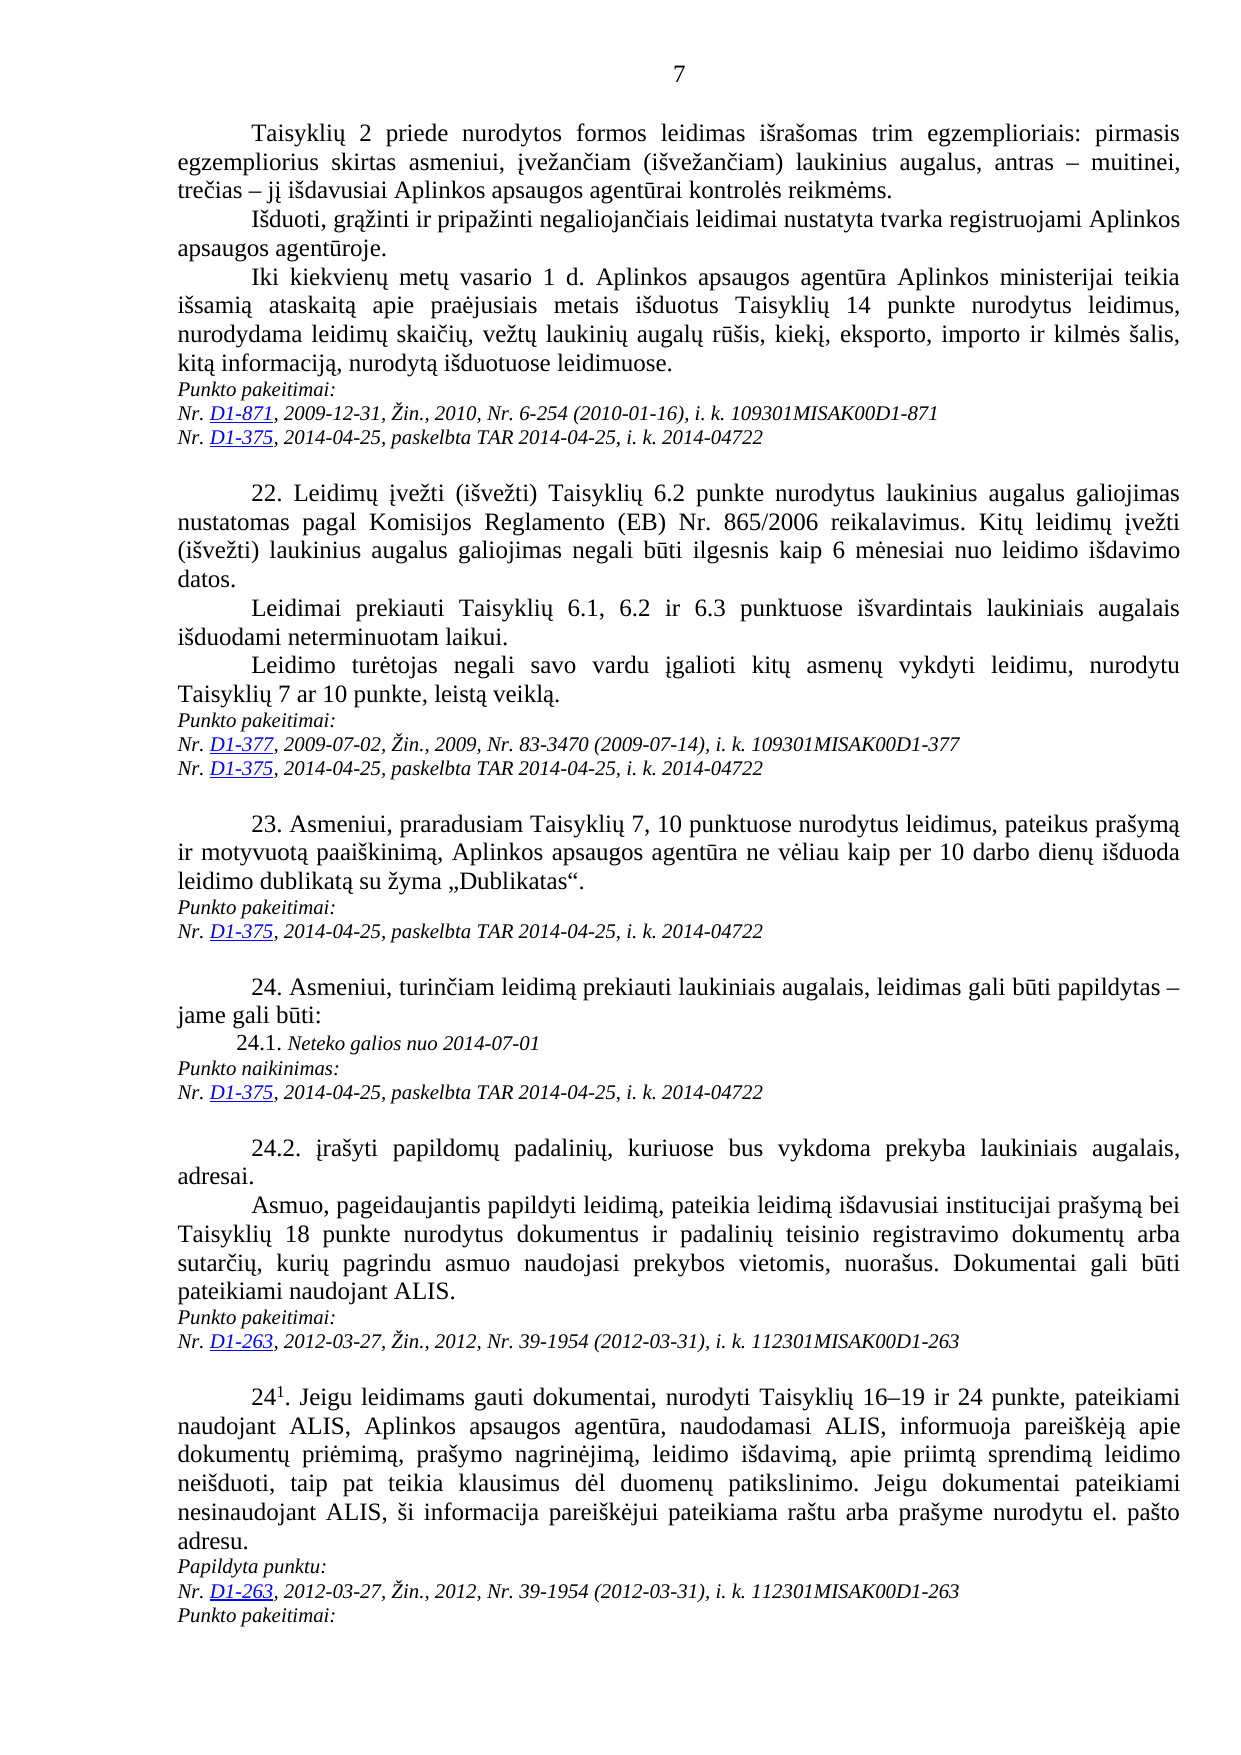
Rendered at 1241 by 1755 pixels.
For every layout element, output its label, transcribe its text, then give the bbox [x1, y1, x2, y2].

text 22. Leidimų įvežti (išvežti) Taisyklių 6.2 punkte nurodytus laukinius augalus galiojimas nustatomas pagal Komisijos Reglamento (EB) Nr. 865/2006 reikalavimus. Kitų leidimų įvežti (išvežti) laukinius augalus galiojimas negali būti ilgesnis kaip 6 mėnesiai nuo leidimo išdavimo datos. [177, 478, 1181, 593]
text Punkto pakeitimai: [177, 708, 1181, 732]
text 24.1. Neteko galios nuo 2014-07-01 [177, 1029, 1181, 1056]
text Nr. D1-375, 2014-04-25, paskelbta TAR 2014-04-25, i. k. 2014-04722 [177, 919, 1181, 943]
text 241. Jeigu leidimams gauti dokumentai, nurodyti Taisyklių 16–19 ir 24 punkte, pateikiami naudojant ALIS, Aplinkos apsaugos agentūra, naudodamasi ALIS, informuoja pareiškėją apie dokumentų priėmimą, prašymo nagrinėjimą, leidimo išdavimą, apie priimtą sprendimą leidimo neišduoti, taip pat teikia klausimus dėl duomenų patikslinimo. Jeigu dokumentai pateikiami nesinaudojant ALIS, ši informacija pareiškėjui pateikiama raštu arba prašyme nurodytu el. pašto adresu. [177, 1382, 1181, 1554]
text Punkto pakeitimai: [177, 1603, 1181, 1627]
text Nr. D1-263, 2012-03-27, Žin., 2012, Nr. 39-1954 (2012-03-31), i. k. 112301MISAK00D1-263 [177, 1329, 1181, 1353]
text Taisyklių 2 priede nurodytos formos leidimas išrašomas trim egzemplioriais: pirmasis egzempliorius skirtas asmeniui, įvežančiam (išvežančiam) laukinius augalus, antras – muitinei, trečias – jį išdavusiai Aplinkos apsaugos agentūrai kontrolės reikmėms. [177, 118, 1181, 204]
text Nr. D1-375, 2014-04-25, paskelbta TAR 2014-04-25, i. k. 2014-04722 [177, 756, 1181, 780]
text Nr. D1-871, 2009-12-31, Žin., 2010, Nr. 6-254 (2010-01-16), i. k. 109301MISAK00D1-871 [177, 401, 1181, 425]
text 23. Asmeniui, praradusiam Taisyklių 7, 10 punktuose nurodytus leidimus, pateikus prašymą ir motyvuotą paaiškinimą, Aplinkos apsaugos agentūra ne vėliau kaip per 10 darbo dienų išduoda leidimo dublikatą su žyma „Dublikatas“. [177, 809, 1181, 895]
text Papildyta punktu: [177, 1554, 1181, 1578]
text Nr. D1-263, 2012-03-27, Žin., 2012, Nr. 39-1954 (2012-03-31), i. k. 112301MISAK00D1-263 [177, 1578, 1181, 1603]
text Nr. D1-375, 2014-04-25, paskelbta TAR 2014-04-25, i. k. 2014-04722 [177, 425, 1181, 449]
text Leidimai prekiauti Taisyklių 6.1, 6.2 ir 6.3 punktuose išvardintais laukiniais augalais išduodami neterminuotam laikui. [177, 593, 1181, 650]
text Nr. D1-377, 2009-07-02, Žin., 2009, Nr. 83-3470 (2009-07-14), i. k. 109301MISAK00D1-377 [177, 732, 1181, 756]
text Asmuo, pageidaujantis papildyti leidimą, pateikia leidimą išdavusiai institucijai prašymą bei Taisyklių 18 punkte nurodytus dokumentus ir padalinių teisinio registravimo dokumentų arba sutarčių, kurių pagrindu asmuo naudojasi prekybos vietomis, nuorašus. Dokumentai gali būti pateikiami naudojant ALIS. [177, 1190, 1181, 1305]
text Nr. D1-375, 2014-04-25, paskelbta TAR 2014-04-25, i. k. 2014-04722 [177, 1080, 1181, 1104]
text Punkto pakeitimai: [177, 895, 1181, 919]
text 24.2. įrašyti papildomų padalinių, kuriuose bus vykdoma prekyba laukiniais augalais, adresai. [177, 1133, 1181, 1190]
text Išduoti, grąžinti ir pripažinti negaliojančiais leidimai nustatyta tvarka registruojami Aplinkos apsaugos agentūroje. [177, 204, 1181, 262]
text Punkto pakeitimai: [177, 377, 1181, 401]
text Punkto naikinimas: [177, 1056, 1181, 1080]
text 24. Asmeniui, turinčiam leidimą prekiauti laukiniais augalais, leidimas gali būti papildytas – jame gali būti: [177, 972, 1181, 1029]
text Leidimo turėtojas negali savo vardu įgalioti kitų asmenų vykdyti leidimu, nurodytu Taisyklių 7 ar 10 punkte, leistą veiklą. [177, 650, 1181, 708]
text Iki kiekvienų metų vasario 1 d. Aplinkos apsaugos agentūra Aplinkos ministerijai teikia išsamią ataskaitą apie praėjusiais metais išduotus Taisyklių 14 punkte nurodytus leidimus, nurodydama leidimų skaičių, vežtų laukinių augalų rūšis, kiekį, eksporto, importo ir kilmės šalis, kitą informaciją, nurodytą išduotuose leidimuose. [177, 262, 1181, 377]
text Punkto pakeitimai: [177, 1305, 1181, 1329]
